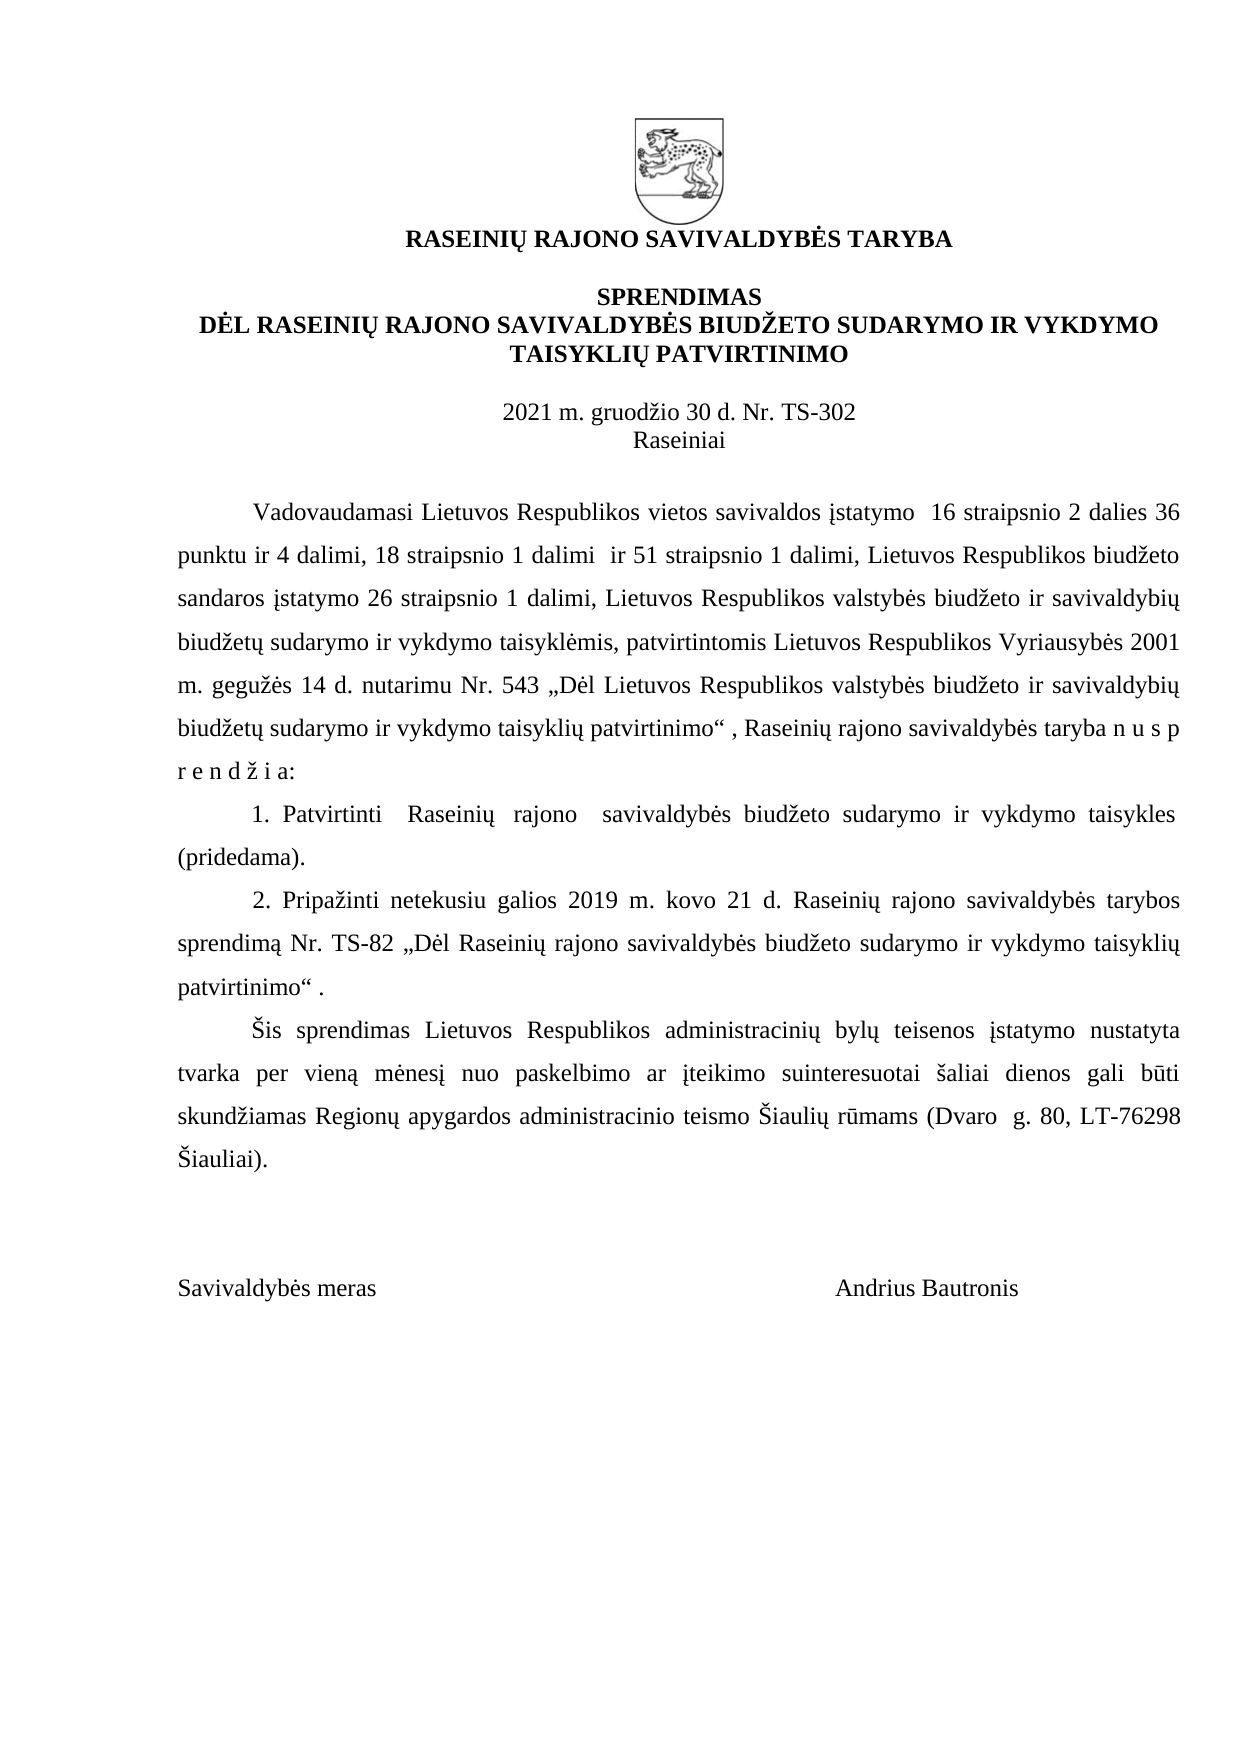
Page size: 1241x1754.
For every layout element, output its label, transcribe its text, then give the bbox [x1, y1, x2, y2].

text 2021 m. gruodžio 30 d. Nr. TS-302 [177, 397, 1181, 425]
text Savivaldybės meras Andrius Bautronis [177, 1273, 1181, 1302]
text DĖL RASEINIŲ RAJONO SAVIVALDYBĖS BIUDŽETO SUDARYMO IR VYKDYMO TAISYKLIŲ PATVIRTINIMO [177, 310, 1181, 368]
text SPRENDIMAS [177, 282, 1181, 310]
text Šis sprendimas Lietuvos Respublikos administracinių bylų teisenos įstatymo nustatyta tvarka per vieną mėnesį nuo paskelbimo ar įteikimo suinteresuotai šaliai dienos gali būti skundžiamas Regionų apygardos administracinio teismo Šiaulių rūmams (Dvaro g. 80, LT-76298 Šiauliai). [177, 1015, 1181, 1173]
text 2. Pripažinti netekusiu galios 2019 m. kovo 21 d. Raseinių rajono savivaldybės tarybos sprendimą Nr. TS-82 „Dėl Raseinių rajono savivaldybės biudžeto sudarymo ir vykdymo taisyklių patvirtinimo“ . [177, 885, 1181, 1000]
text (pridedama). [177, 842, 1181, 871]
text Raseiniai [177, 425, 1181, 454]
text Vadovaudamasi Lietuvos Respublikos vietos savivaldos įstatymo 16 straipsnio 2 dalies 36 punktu ir 4 dalimi, 18 straipsnio 1 dalimi ir 51 straipsnio 1 dalimi, Lietuvos Respublikos biudžeto sandaros įstatymo 26 straipsnio 1 dalimi, Lietuvos Respublikos valstybės biudžeto ir savivaldybių biudžetų sudarymo ir vykdymo taisyklėmis, patvirtintomis Lietuvos Respublikos Vyriausybės 2001 m. gegužės 14 d. nutarimu Nr. 543 „Dėl Lietuvos Respublikos valstybės biudžeto ir savivaldybių biudžetų sudarymo ir vykdymo taisyklių patvirtinimo“ , Raseinių rajono savivaldybės taryba n u s p r e n d ž i a: [177, 497, 1181, 785]
text 1. Patvirtinti Raseinių rajono savivaldybės biudžeto sudarymo ir vykdymo taisykles [251, 799, 1181, 828]
text RASEINIŲ RAJONO SAVIVALDYBĖS TARYBA [177, 224, 1181, 253]
